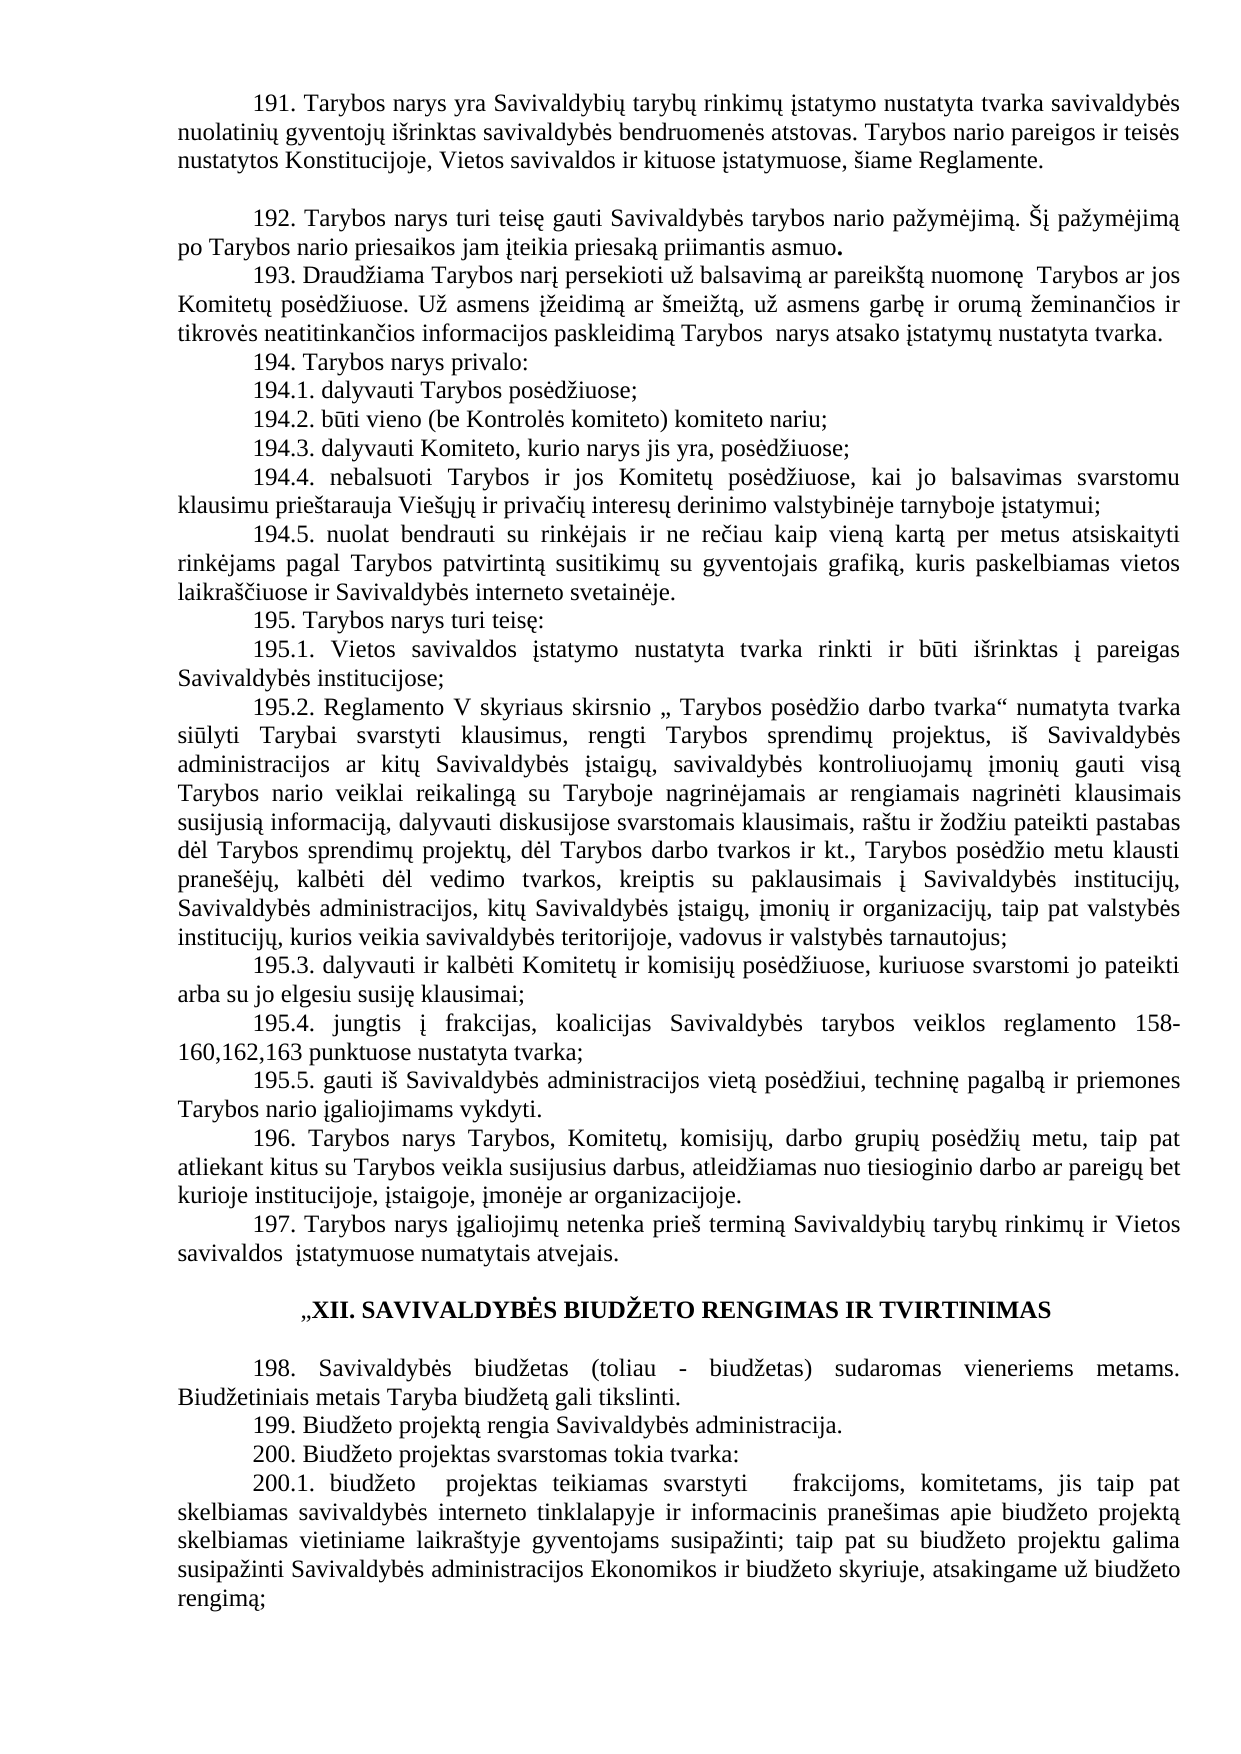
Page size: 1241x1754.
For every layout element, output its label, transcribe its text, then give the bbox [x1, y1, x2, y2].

text 191. Tarybos narys yra Savivaldybių tarybų rinkimų įstatymo nustatyta tvarka savivaldybės nuolatinių gyventojų išrinktas savivaldybės bendruomenės atstovas. Tarybos nario pareigos ir teisės nustatytos Konstitucijoje, Vietos savivaldos ir kituose įstatymuose, šiame Reglamente. [177, 88, 1181, 174]
text 192. Tarybos narys turi teisę gauti Savivaldybės tarybos nario pažymėjimą. Šį pažymėjimą po Tarybos nario priesaikos jam įteikia priesaką priimantis asmuo. [177, 203, 1181, 260]
text 194. Tarybos narys privalo: [177, 347, 1181, 375]
text 194.4. nebalsuoti Tarybos ir jos Komitetų posėdžiuose, kai jo balsavimas svarstomu klausimu prieštarauja Viešųjų ir privačių interesų derinimo valstybinėje tarnyboje įstatymui; [177, 462, 1181, 519]
text 195.4. jungtis į frakcijas, koalicijas Savivaldybės tarybos veiklos reglamento 158-160,162,163 punktuose nustatyta tvarka; [177, 1008, 1181, 1065]
text 195. Tarybos narys turi teisę: [177, 605, 1181, 634]
text 195.2. Reglamento V skyriaus skirsnio „ Tarybos posėdžio darbo tvarka“ numatyta tvarka siūlyti Tarybai svarstyti klausimus, rengti Tarybos sprendimų projektus, iš Savivaldybės administracijos ar kitų Savivaldybės įstaigų, savivaldybės kontroliuojamų įmonių gauti visą Tarybos nario veiklai reikalingą su Taryboje nagrinėjamais ar rengiamais nagrinėti klausimais susijusią informaciją, dalyvauti diskusijose svarstomais klausimais, raštu ir žodžiu pateikti pastabas dėl Tarybos sprendimų projektų, dėl Tarybos darbo tvarkos ir kt., Tarybos posėdžio metu klausti pranešėjų, kalbėti dėl vedimo tvarkos, kreiptis su paklausimais į Savivaldybės institucijų, Savivaldybės administracijos, kitų Savivaldybės įstaigų, įmonių ir organizacijų, taip pat valstybės institucijų, kurios veikia savivaldybės teritorijoje, vadovus ir valstybės tarnautojus; [177, 692, 1181, 950]
text 194.2. būti vieno (be Kontrolės komiteto) komiteto nariu; [177, 404, 1181, 433]
text 200.1. biudžeto projektas teikiamas svarstyti frakcijoms, komitetams, jis taip pat skelbiamas savivaldybės interneto tinklalapyje ir informacinis pranešimas apie biudžeto projektą skelbiamas vietiniame laikraštyje gyventojams susipažinti; taip pat su biudžeto projektu galima susipažinti Savivaldybės administracijos Ekonomikos ir biudžeto skyriuje, atsakingame už biudžeto rengimą; [177, 1468, 1181, 1612]
text 194.5. nuolat bendrauti su rinkėjais ir ne rečiau kaip vieną kartą per metus atsiskaityti rinkėjams pagal Tarybos patvirtintą susitikimų su gyventojais grafiką, kuris paskelbiamas vietos laikraščiuose ir Savivaldybės interneto svetainėje. [177, 519, 1181, 605]
text 198. Savivaldybės biudžetas (toliau - biudžetas) sudaromas vieneriems metams. Biudžetiniais metais Taryba biudžetą gali tikslinti. [177, 1353, 1181, 1410]
text 195.1. Vietos savivaldos įstatymo nustatyta tvarka rinkti ir būti išrinktas į pareigas Savivaldybės institucijose; [177, 634, 1181, 692]
text 199. Biudžeto projektą rengia Savivaldybės administracija. [177, 1410, 1181, 1439]
text 196. Tarybos narys Tarybos, Komitetų, komisijų, darbo grupių posėdžių metu, taip pat atliekant kitus su Tarybos veikla susijusius darbus, atleidžiamas nuo tiesioginio darbo ar pareigų bet kurioje institucijoje, įstaigoje, įmonėje ar organizacijoje. [177, 1123, 1181, 1209]
text 195.5. gauti iš Savivaldybės administracijos vietą posėdžiui, techninę pagalbą ir priemones Tarybos nario įgaliojimams vykdyti. [177, 1065, 1181, 1123]
text 197. Tarybos narys įgaliojimų netenka prieš terminą Savivaldybių tarybų rinkimų ir Vietos savivaldos įstatymuose numatytais atvejais. [177, 1209, 1181, 1267]
text 194.3. dalyvauti Komiteto, kurio narys jis yra, posėdžiuose; [177, 433, 1181, 462]
text „XII. SAVIVALDYBĖS BIUDŽETO RENGIMAS IR TVIRTINIMAS [177, 1295, 1181, 1324]
text 195.3. dalyvauti ir kalbėti Komitetų ir komisijų posėdžiuose, kuriuose svarstomi jo pateikti arba su jo elgesiu susiję klausimai; [177, 950, 1181, 1008]
text 200. Biudžeto projektas svarstomas tokia tvarka: [177, 1439, 1181, 1468]
text 193. Draudžiama Tarybos narį persekioti už balsavimą ar pareikštą nuomonę Tarybos ar jos Komitetų posėdžiuose. Už asmens įžeidimą ar šmeižtą, už asmens garbę ir orumą žeminančios ir tikrovės neatitinkančios informacijos paskleidimą Tarybos narys atsako įstatymų nustatyta tvarka. [177, 260, 1181, 347]
text 194.1. dalyvauti Tarybos posėdžiuose; [177, 375, 1181, 404]
